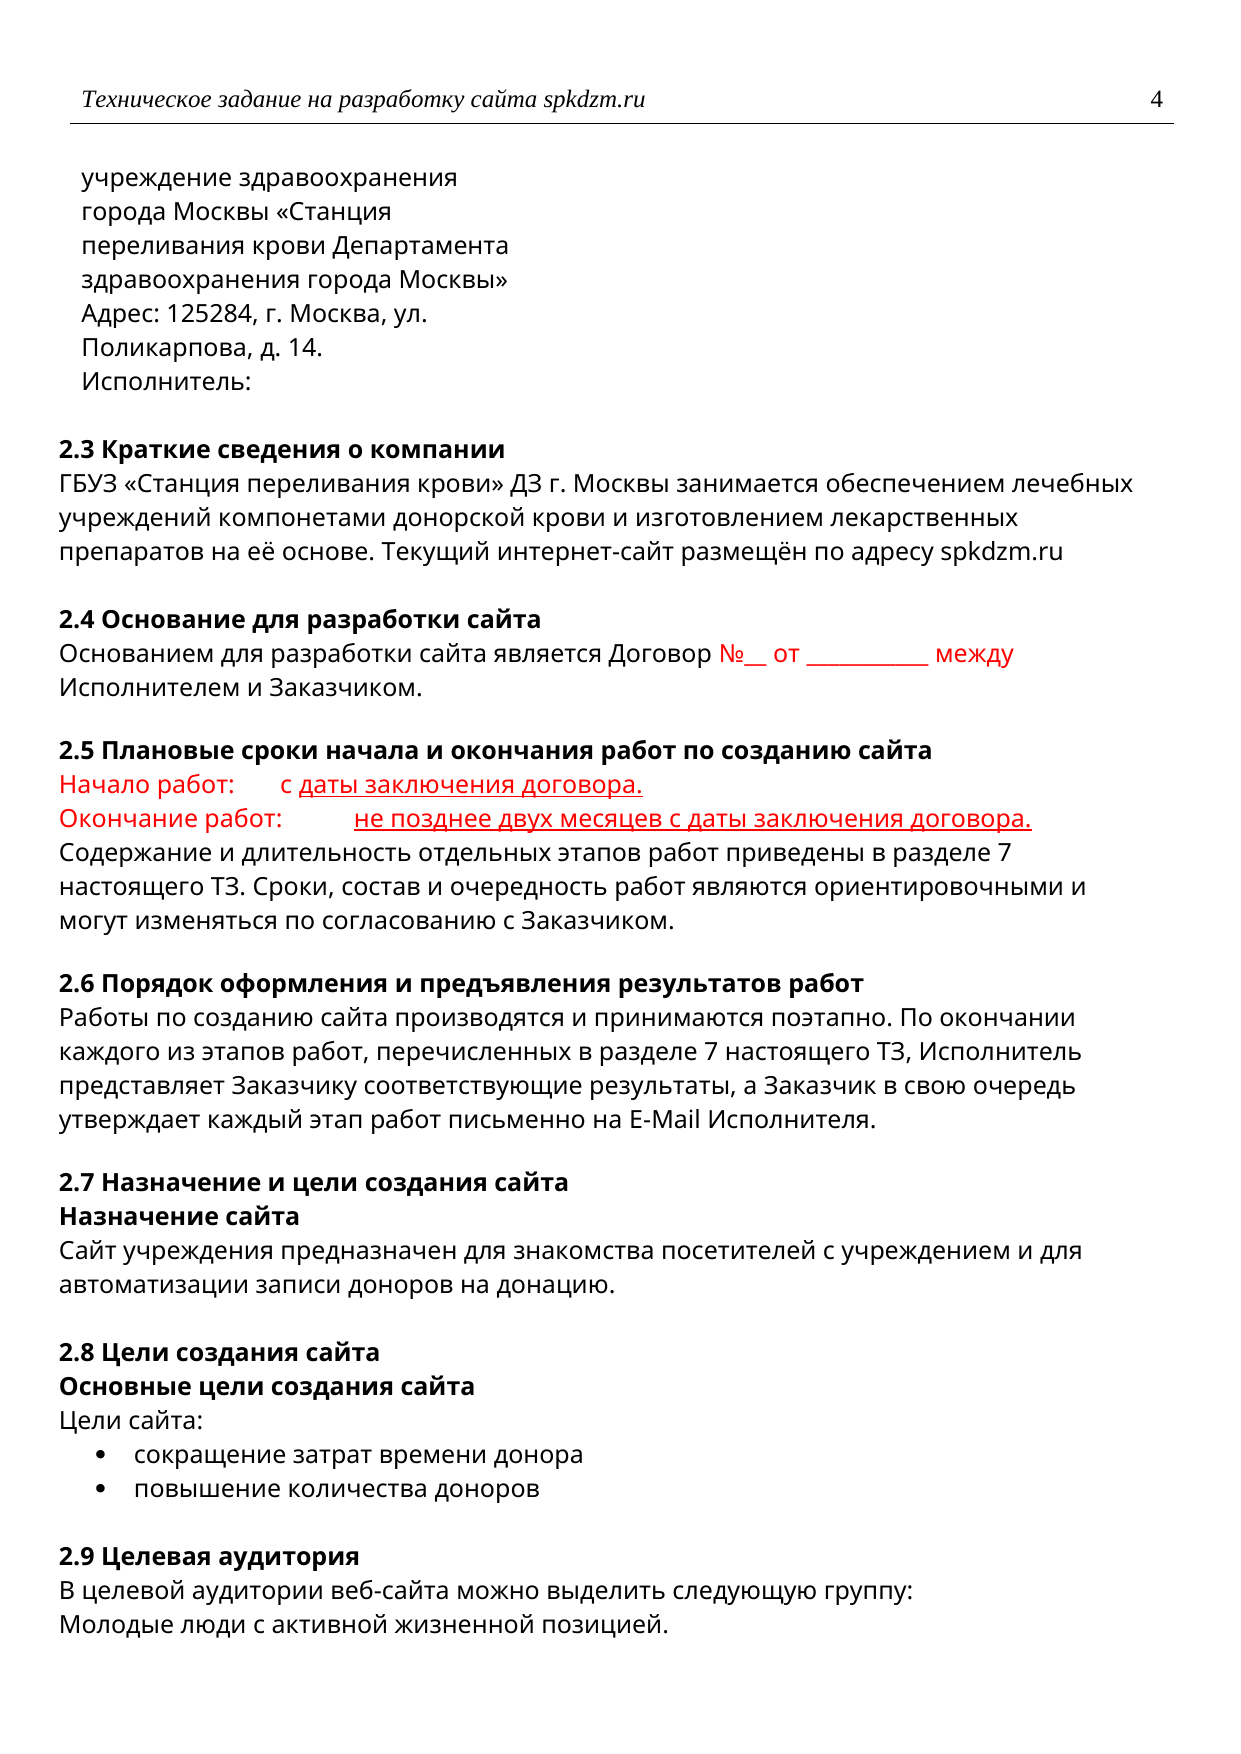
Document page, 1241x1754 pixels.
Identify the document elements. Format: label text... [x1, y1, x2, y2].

text Основные цели создания сайта [59, 1368, 1152, 1403]
text Начало работ: с даты заключения договора. [59, 767, 1152, 801]
table_header [548, 159, 1056, 363]
text Окончание работ: не позднее двух месяцев с даты заключения договора. [59, 801, 1152, 835]
text В целевой аудитории веб-сайта можно выделить следующую группу: [59, 1573, 1152, 1607]
text 2.6 Порядок оформления и предъявления результатов работ [59, 965, 1152, 999]
table_header учреждение здравоохранения города Москвы «Станция переливания крови Департамента здравоохранения города Москвы» Адрес: 125284, г. Москва, ул. Поликарпова, д. 14. [70, 159, 548, 363]
text 2.4 Основание для разработки сайта [59, 602, 1152, 636]
table_cell Исполнитель: [70, 364, 548, 398]
text Работы по созданию сайта производятся и принимаются поэтапно. По окончании каждого из этапов работ, перечисленных в разделе 7 настоящего ТЗ, Исполнитель представляет Заказчику соответствующие результаты, а Заказчик в свою очередь утверждает каждый этап работ письменно на E-Mail Исполнителя. [59, 999, 1152, 1136]
text 2.3 Краткие сведения о компании [59, 432, 1152, 466]
text Сайт учреждения предназначен для знакомства посетителей с учреждением и для автоматизации записи доноров на донацию. [59, 1232, 1152, 1300]
text Цели сайта: [59, 1403, 1152, 1437]
list повышение количества доноров [96, 1471, 1152, 1505]
table_cell [548, 364, 1056, 398]
text 2.7 Назначение и цели создания сайта [59, 1164, 1152, 1198]
text 2.5 Плановые сроки начала и окончания работ по созданию сайта [59, 733, 1152, 767]
list сокращение затрат времени донора [96, 1437, 1152, 1471]
text Назначение сайта [59, 1198, 1152, 1232]
text ГБУЗ «Станция переливания крови» ДЗ г. Москвы занимается обеспечением лечебных учреждений компонетами донорской крови и изготовлением лекарственных препаратов на её основе. Текущий интернет-сайт размещён по адресу spkdzm.ru [59, 466, 1152, 568]
text 2.8 Цели создания сайта [59, 1334, 1152, 1368]
text 2.9 Целевая аудитория [59, 1539, 1152, 1573]
text Основанием для разработки сайта является Договор №__ от ___________ между Исполнителем и Заказчиком. [59, 636, 1152, 704]
text Содержание и длительность отдельных этапов работ приведены в разделе 7 настоящего ТЗ. Сроки, состав и очередность работ являются ориентировочными и могут изменяться по согласованию с Заказчиком. [59, 835, 1152, 937]
text Молодые люди с активной жизненной позицией. [59, 1607, 1152, 1641]
